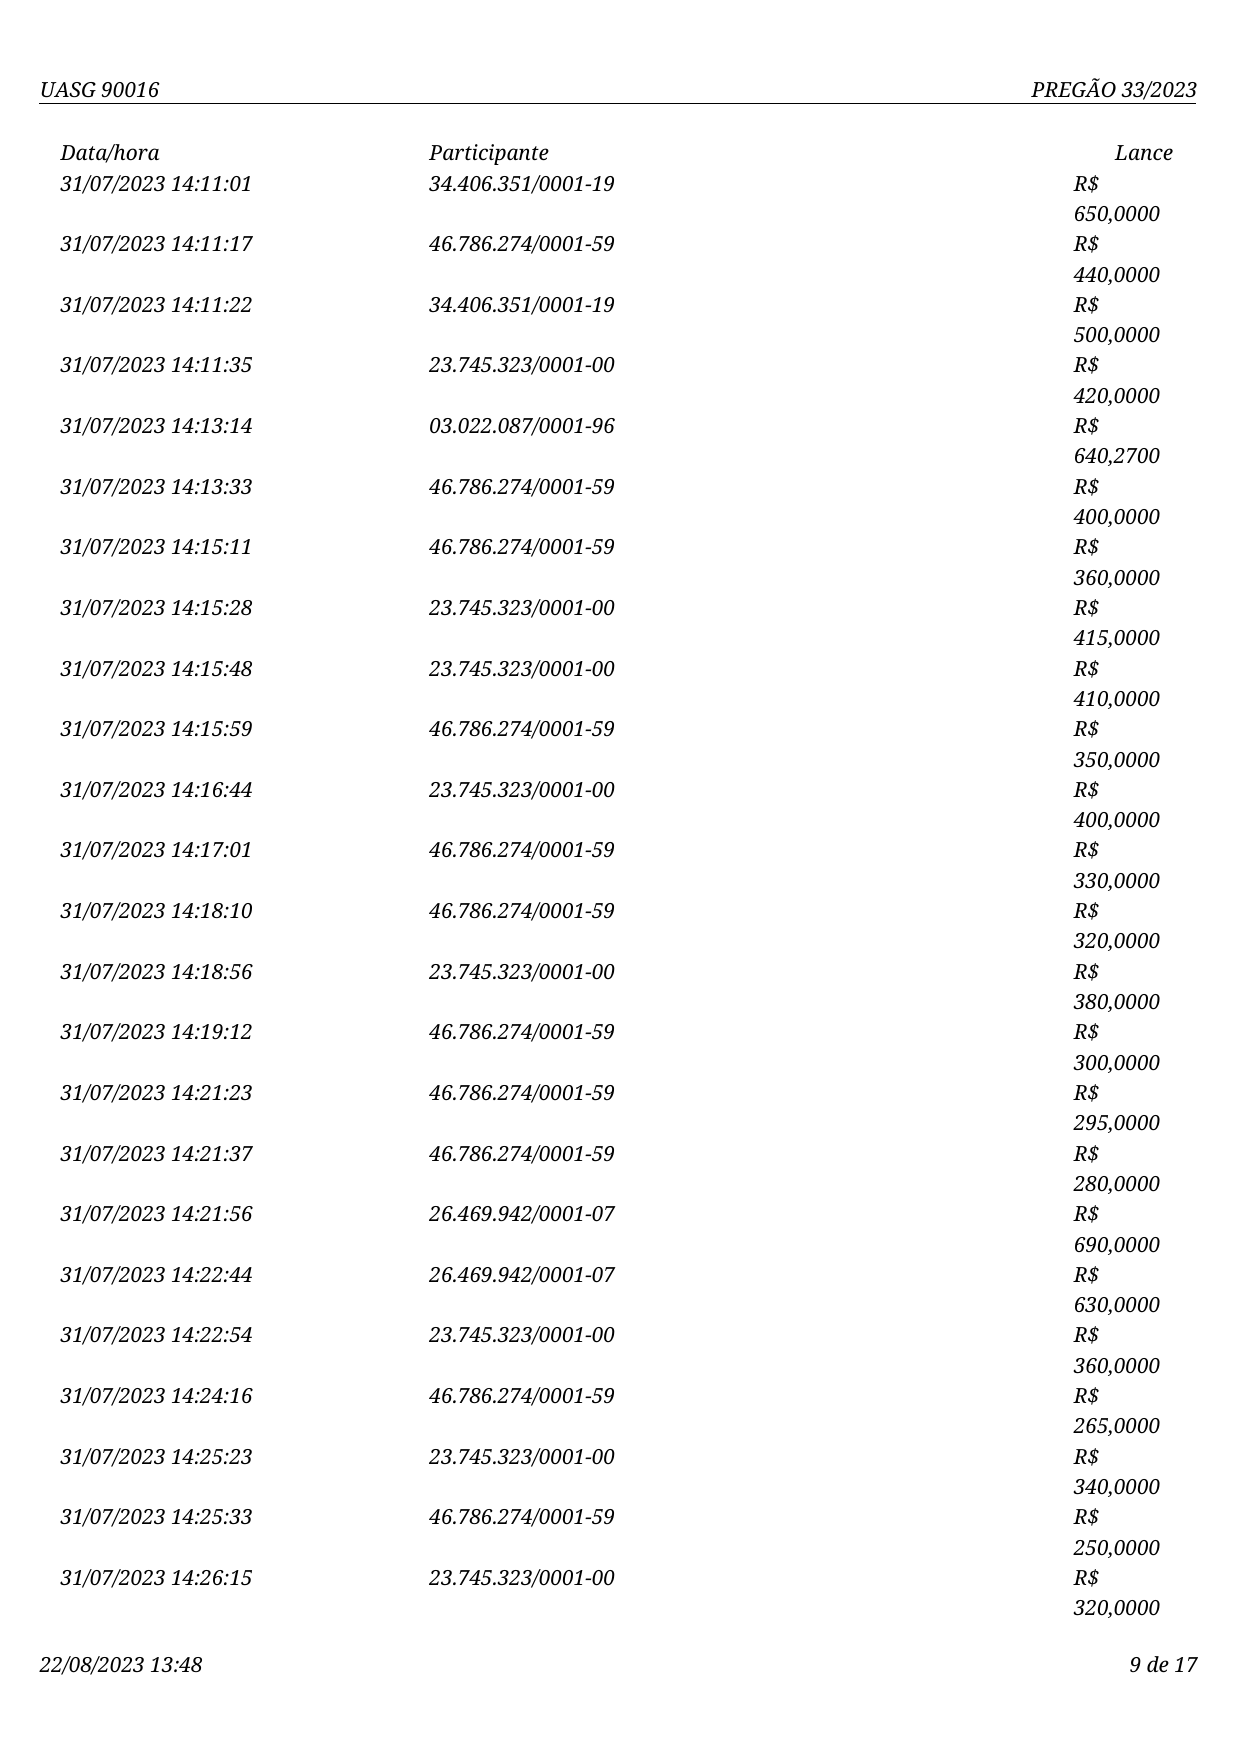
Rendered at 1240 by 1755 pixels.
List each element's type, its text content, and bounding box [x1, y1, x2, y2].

table_cell 31/07/2023 14:21:37 [60, 1139, 429, 1199]
table_cell 34.406.351/0001-19 [429, 290, 1073, 351]
table_cell R$ 380,0000 [1074, 957, 1175, 1017]
table_cell 31/07/2023 14:18:56 [60, 957, 429, 1017]
table_cell 46.786.274/0001-59 [429, 1139, 1073, 1199]
table_cell 23.745.323/0001-00 [429, 775, 1073, 836]
table_cell 31/07/2023 14:18:10 [60, 896, 429, 957]
table_cell R$ 280,0000 [1074, 1139, 1175, 1199]
table_cell R$ 340,0000 [1074, 1442, 1175, 1502]
table_cell R$ 250,0000 [1074, 1503, 1175, 1563]
table_cell 31/07/2023 14:15:11 [60, 533, 429, 593]
table_cell 31/07/2023 14:17:01 [60, 836, 429, 896]
table_cell 31/07/2023 14:21:23 [60, 1078, 429, 1139]
table_cell 46.786.274/0001-59 [429, 472, 1073, 532]
table_cell R$ 400,0000 [1074, 775, 1175, 836]
table_cell R$ 500,0000 [1074, 290, 1175, 351]
table_cell 46.786.274/0001-59 [429, 1018, 1073, 1078]
table_cell 31/07/2023 14:21:56 [60, 1199, 429, 1260]
table_cell 34.406.351/0001-19 [429, 169, 1073, 229]
table_cell R$ 420,0000 [1074, 351, 1175, 411]
table_cell 31/07/2023 14:26:15 [60, 1563, 429, 1624]
table_cell 46.786.274/0001-59 [429, 229, 1073, 290]
table_cell 31/07/2023 14:25:33 [60, 1503, 429, 1563]
table_cell 26.469.942/0001-07 [429, 1199, 1073, 1260]
table_cell 31/07/2023 14:22:44 [60, 1260, 429, 1321]
table_cell R$ 300,0000 [1074, 1018, 1175, 1078]
table_cell 46.786.274/0001-59 [429, 1503, 1073, 1563]
table_cell 46.786.274/0001-59 [429, 1078, 1073, 1139]
table_cell 46.786.274/0001-59 [429, 533, 1073, 593]
table_cell 31/07/2023 14:11:22 [60, 290, 429, 351]
table_cell 23.745.323/0001-00 [429, 593, 1073, 654]
table_cell 31/07/2023 14:13:14 [60, 411, 429, 472]
table_cell R$ 320,0000 [1074, 896, 1175, 957]
table_cell 31/07/2023 14:22:54 [60, 1321, 429, 1381]
table_cell 31/07/2023 14:15:48 [60, 654, 429, 714]
table_cell 31/07/2023 14:11:17 [60, 229, 429, 290]
table_cell R$ 410,0000 [1074, 654, 1175, 714]
table_header Data/hora [60, 139, 429, 169]
table_cell 31/07/2023 14:15:28 [60, 593, 429, 654]
table_cell 46.786.274/0001-59 [429, 714, 1073, 775]
table_cell 31/07/2023 14:15:59 [60, 714, 429, 775]
table_cell R$ 360,0000 [1074, 1321, 1175, 1381]
table_cell 31/07/2023 14:11:01 [60, 169, 429, 229]
table_cell 26.469.942/0001-07 [429, 1260, 1073, 1321]
table_cell 23.745.323/0001-00 [429, 1563, 1073, 1624]
table_cell R$ 295,0000 [1074, 1078, 1175, 1139]
table_cell R$ 640,2700 [1074, 411, 1175, 472]
table_cell 23.745.323/0001-00 [429, 351, 1073, 411]
table_cell 31/07/2023 14:13:33 [60, 472, 429, 532]
table_cell 31/07/2023 14:19:12 [60, 1018, 429, 1078]
table_cell 03.022.087/0001-96 [429, 411, 1073, 472]
table_cell 46.786.274/0001-59 [429, 896, 1073, 957]
table_cell R$ 400,0000 [1074, 472, 1175, 532]
table_cell R$ 350,0000 [1074, 714, 1175, 775]
table_cell 23.745.323/0001-00 [429, 654, 1073, 714]
table_header Lance [1074, 139, 1175, 169]
table_cell 31/07/2023 14:16:44 [60, 775, 429, 836]
table_cell R$ 650,0000 [1074, 169, 1175, 229]
table_cell 23.745.323/0001-00 [429, 1442, 1073, 1502]
table_cell R$ 440,0000 [1074, 229, 1175, 290]
table_cell 31/07/2023 14:25:23 [60, 1442, 429, 1502]
table_cell R$ 265,0000 [1074, 1381, 1175, 1442]
table_cell R$ 630,0000 [1074, 1260, 1175, 1321]
table_cell R$ 360,0000 [1074, 533, 1175, 593]
table_cell R$ 330,0000 [1074, 836, 1175, 896]
table_header Participante [429, 139, 1073, 169]
table_cell 23.745.323/0001-00 [429, 1321, 1073, 1381]
table_cell R$ 415,0000 [1074, 593, 1175, 654]
table_cell 23.745.323/0001-00 [429, 957, 1073, 1017]
table_cell R$ 320,0000 [1074, 1563, 1175, 1624]
table_cell 31/07/2023 14:24:16 [60, 1381, 429, 1442]
table_cell 46.786.274/0001-59 [429, 1381, 1073, 1442]
table_cell R$ 690,0000 [1074, 1199, 1175, 1260]
table_cell 46.786.274/0001-59 [429, 836, 1073, 896]
table_cell 31/07/2023 14:11:35 [60, 351, 429, 411]
